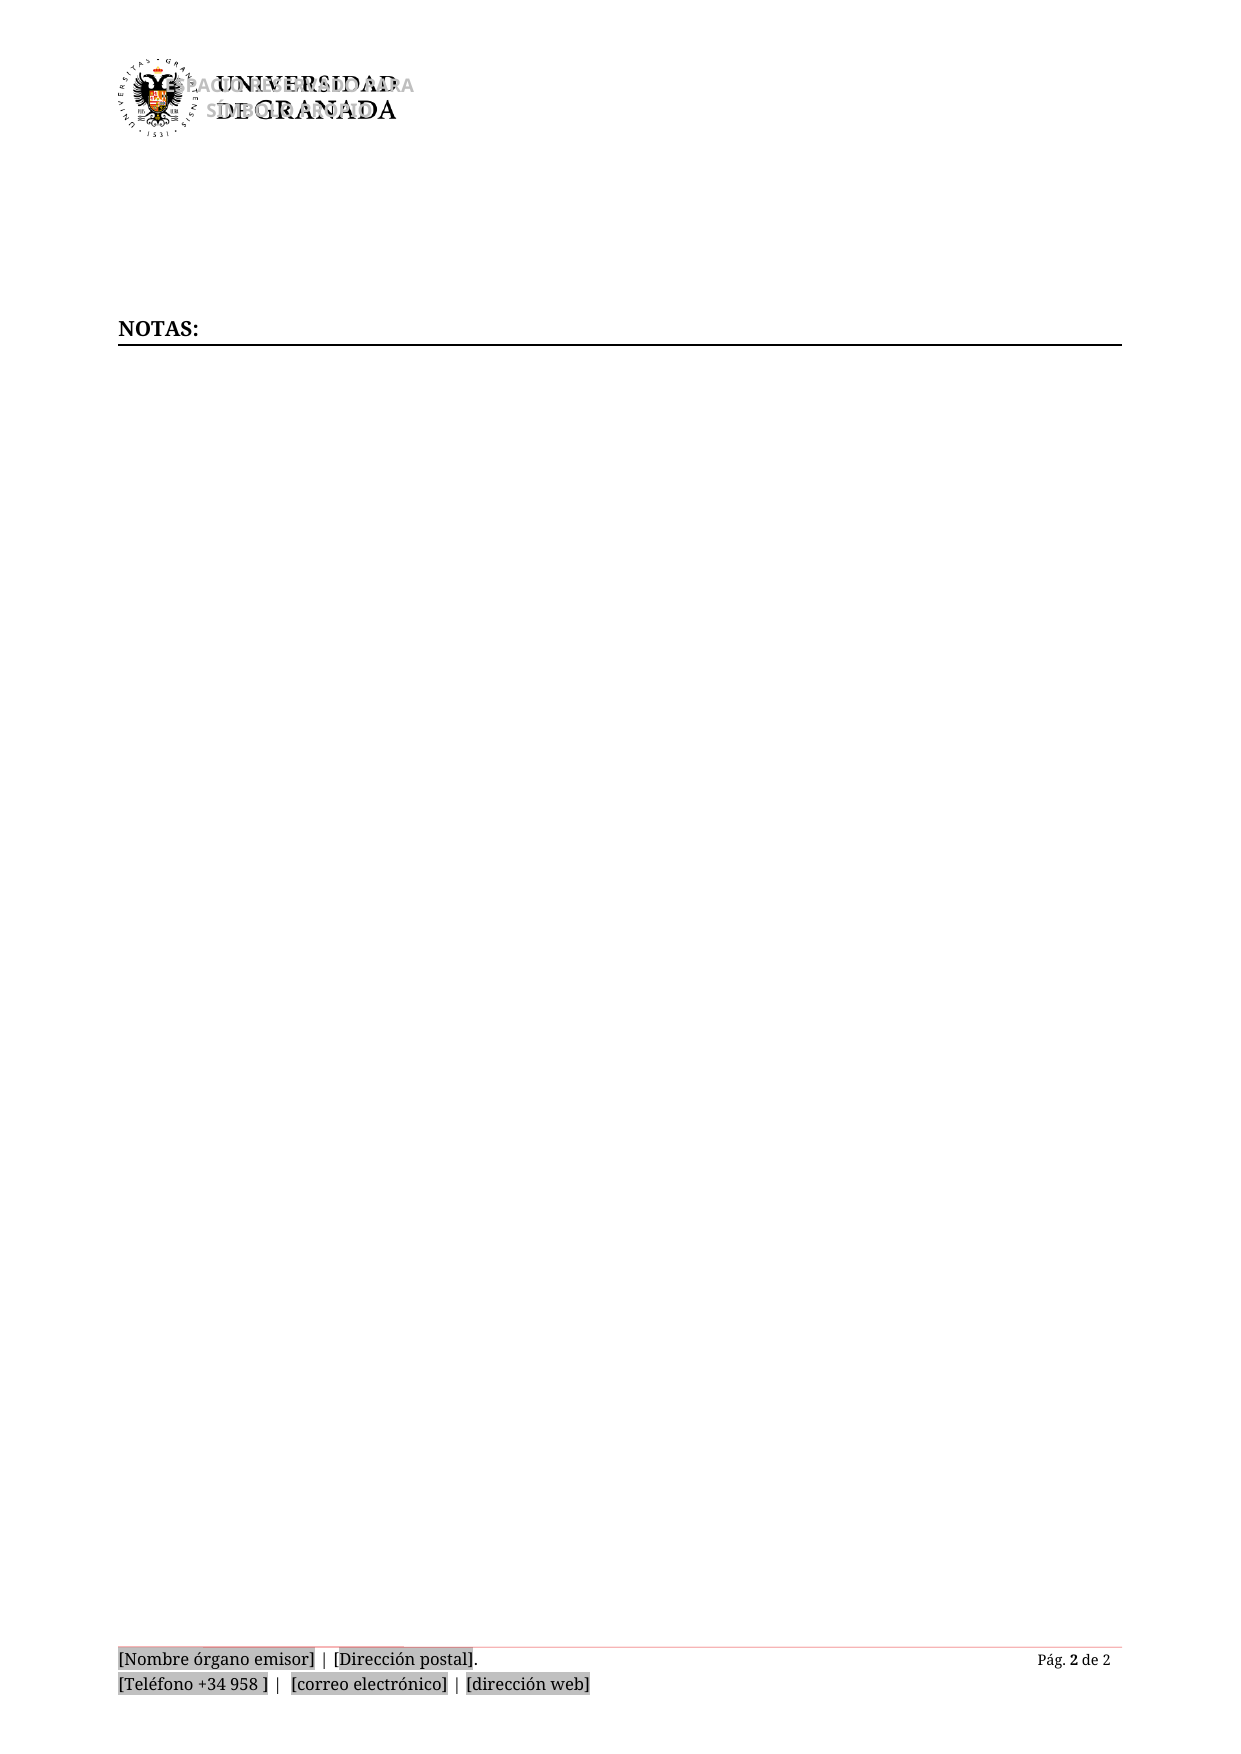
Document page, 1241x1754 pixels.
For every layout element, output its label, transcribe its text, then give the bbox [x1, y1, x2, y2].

text NOTAS: [118, 314, 1122, 344]
picture [118, 59, 397, 137]
